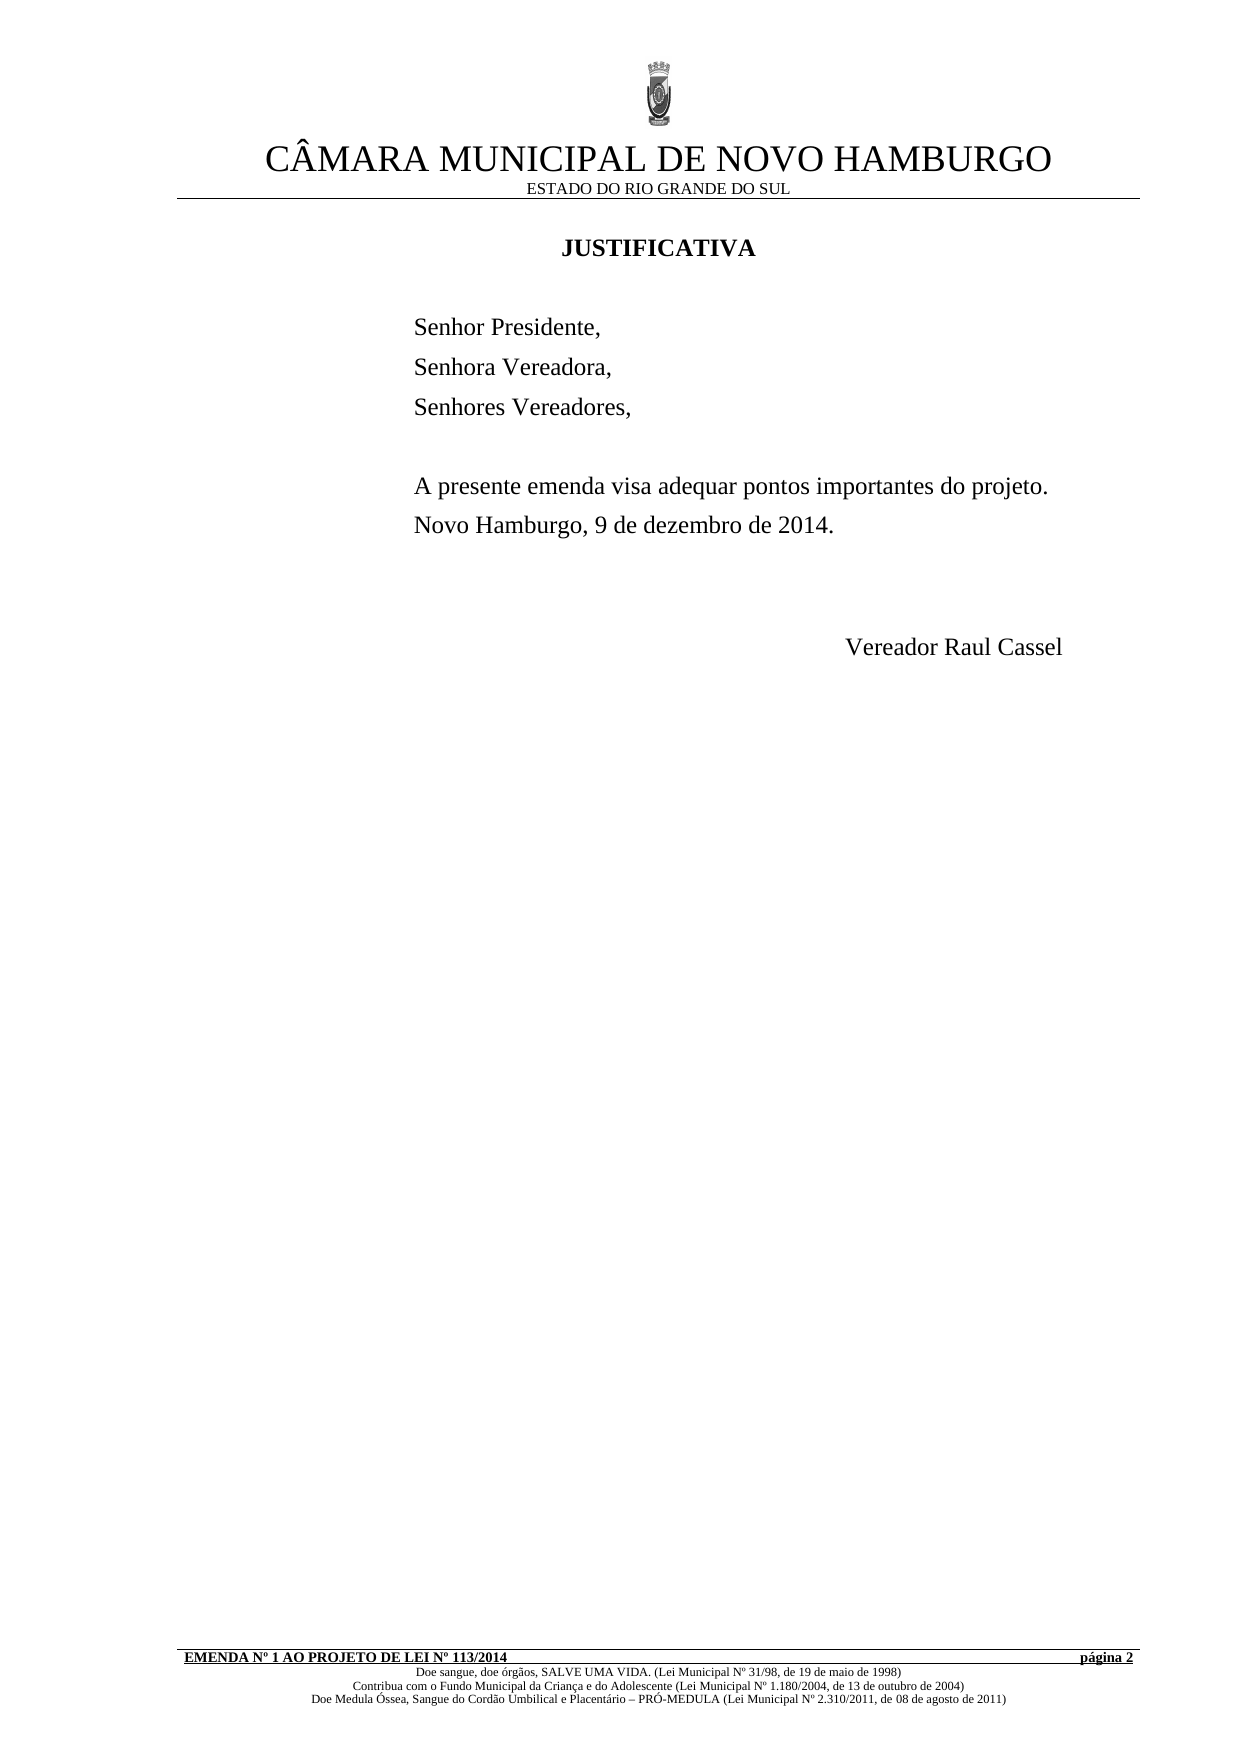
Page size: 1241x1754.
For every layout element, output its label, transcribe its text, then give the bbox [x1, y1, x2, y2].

text Vereador Raul Cassel [768, 633, 1140, 661]
text Senhora Vereadora, [177, 353, 1140, 381]
text JUSTIFICATIVA [177, 234, 1140, 262]
text Senhores Vereadores, [177, 393, 1140, 420]
text Novo Hamburgo, 9 de dezembro de 2014. [177, 511, 1140, 539]
text A presente emenda visa adequar pontos importantes do projeto. [177, 472, 1140, 499]
text Senhor Presidente, [177, 313, 1140, 341]
